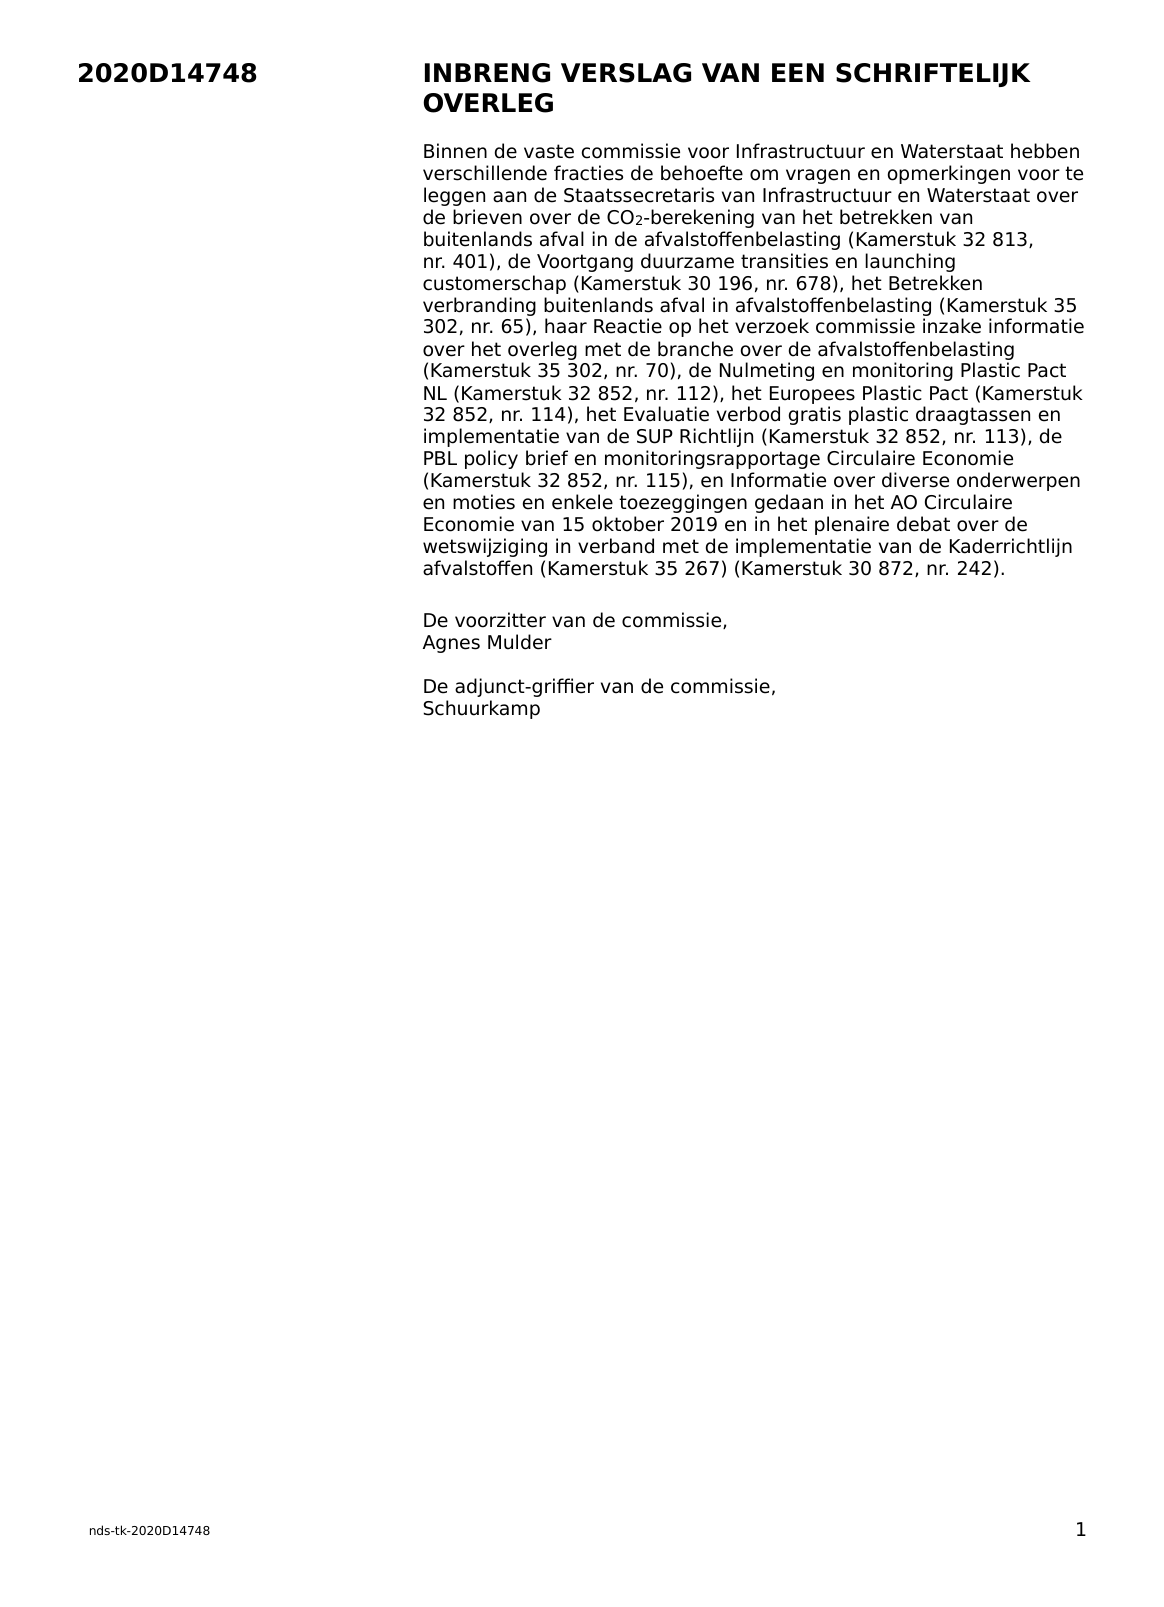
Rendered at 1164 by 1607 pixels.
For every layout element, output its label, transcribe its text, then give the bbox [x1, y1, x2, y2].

text Binnen de vaste commissie voor Infrastructuur en Waterstaat hebben verschillende fracties de behoefte om vragen en opmerkingen voor te leggen aan de Staatssecretaris van Infrastructuur en Waterstaat over de brieven over de CO2-berekening van het betrekken van buitenlands afval in de afvalstoffenbelasting (Kamerstuk 32 813, nr. 401), de Voortgang duurzame transities en launching customerschap (Kamerstuk 30 196, nr. 678), het Betrekken verbranding buitenlands afval in afvalstoffenbelasting (Kamerstuk 35 302, nr. 65), haar Reactie op het verzoek commissie inzake informatie over het overleg met de branche over de afvalstoffenbelasting (Kamerstuk 35 302, nr. 70), de Nulmeting en monitoring Plastic Pact NL (Kamerstuk 32 852, nr. 112), het Europees Plastic Pact (Kamerstuk 32 852, nr. 114), het Evaluatie verbod gratis plastic draagtassen en implementatie van de SUP Richtlijn (Kamerstuk 32 852, nr. 113), de PBL policy brief en monitoringsrapportage Circulaire Economie (Kamerstuk 32 852, nr. 115), en Informatie over diverse onderwerpen en moties en enkele toezeggingen gedaan in het AO Circulaire Economie van 15 oktober 2019 en in het plenaire debat over de wetswijziging in verband met de implementatie van de Kaderrichtlijn afvalstoffen (Kamerstuk 35 267) (Kamerstuk 30 872, nr. 242). [422, 141, 1087, 580]
text De adjunct-griffier van de commissie, Schuurkamp [422, 676, 1087, 720]
text nds-tk-2020D14748 [88, 1524, 323, 1538]
text 2020D14748 INBRENG VERSLAG VAN EEN SCHRIFTELIJK OVERLEG [77, 59, 1087, 118]
text De voorzitter van de commissie, Agnes Mulder [422, 610, 1087, 654]
